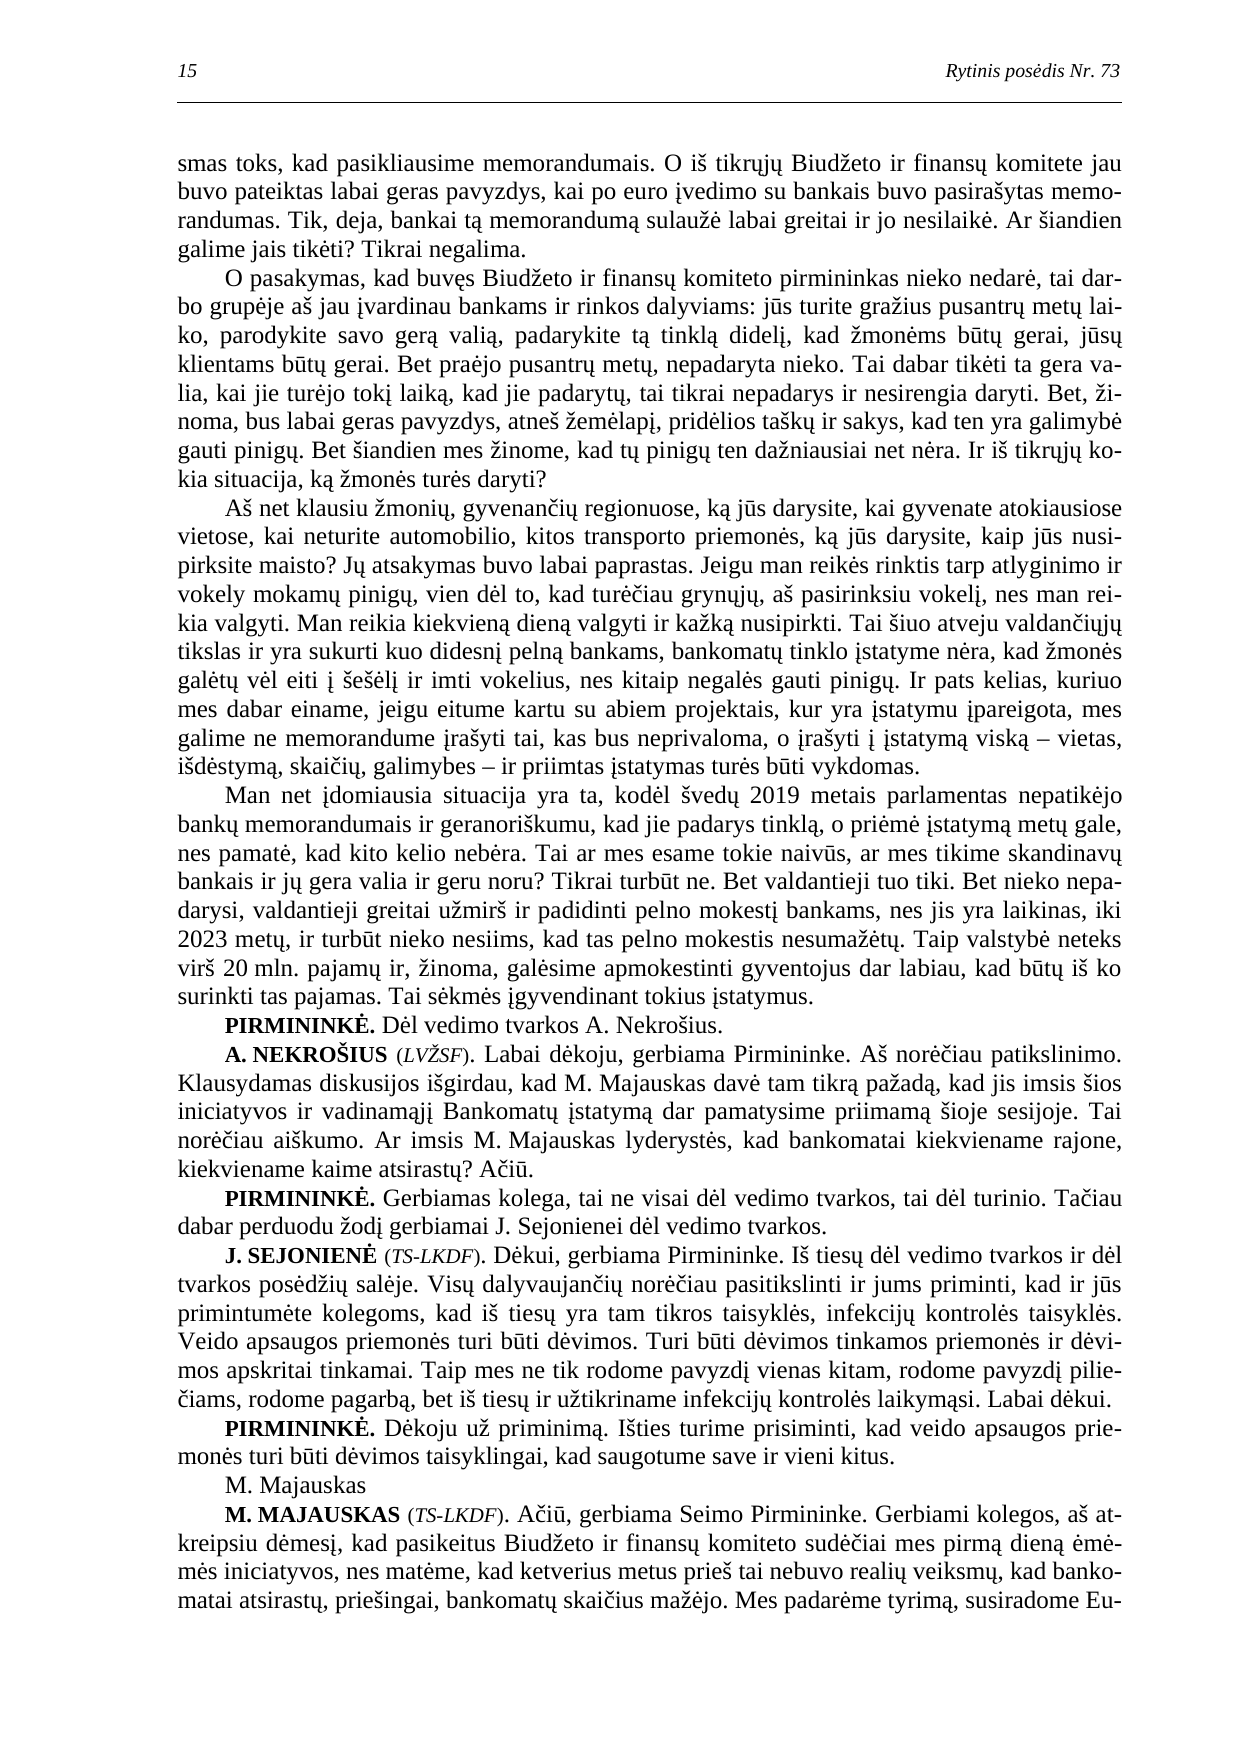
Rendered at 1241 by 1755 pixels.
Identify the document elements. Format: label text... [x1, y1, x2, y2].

text Man net įdo­miau­sia si­tu­a­ci­ja yra ta, ko­dėl šve­dų 2019 me­tais par­la­men­tas ne­pa­ti­kė­jo ban­kų me­mo­ran­du­mais ir ge­ra­no­riš­ku­mu, kad jie pa­da­rys tin­klą, o pri­ėmė įsta­ty­mą me­tų ga­le, nes pa­ma­tė, kad ki­to ke­lio ne­bė­ra. Tai ar mes esa­me to­kie nai­vūs, ar mes ti­ki­me skan­di­na­vų ban­kais ir jų ge­ra va­lia ir ge­ru no­ru? Tik­rai tur­būt ne. Bet val­dan­tie­ji tuo ti­ki. Bet nie­ko ne­pa­da­ry­si, val­dan­tie­ji grei­tai už­mirš ir pa­di­din­ti pel­no mo­kes­tį ban­kams, nes jis yra lai­ki­nas, iki 2023 me­tų, ir tur­būt nie­ko ne­si­ims, kad tas pel­no mo­kes­tis ne­su­ma­žė­tų. Taip vals­ty­bė ne­teks virš 20 mln. pa­ja­mų ir, ži­no­ma, ga­lė­si­me ap­mo­kes­tin­ti gy­ven­to­jus dar la­biau, kad bū­tų iš ko su­rink­ti tas pa­ja­mas. Tai sėk­mės įgy­ven­di­nant to­kius įsta­ty­mus. [177, 780, 1122, 1010]
text PIRMININKĖ. Dėl ve­di­mo tvar­kos A. Ne­kro­šius. [177, 1010, 1122, 1039]
text O pa­sa­ky­mas, kad bu­vęs Biu­dže­to ir fi­nan­sų ko­mi­te­to pir­mi­nin­kas nie­ko ne­da­rė, tai dar­bo gru­pė­je aš jau įvar­di­nau ban­kams ir rin­kos da­ly­viams: jūs tu­ri­te gra­žius pus­an­trų me­tų lai­ko, pa­ro­dy­ki­te sa­vo ge­rą va­lią, pa­da­ry­ki­te tą tin­klą di­de­lį, kad žmo­nėms bū­tų ge­rai, jū­sų klien­tams bū­tų ge­rai. Bet pra­ėjo pus­an­trų me­tų, ne­pa­da­ry­ta nie­ko. Tai da­bar ti­kė­ti ta ge­ra va­lia, kai jie tu­rė­jo to­kį lai­ką, kad jie pa­da­ry­tų, tai tik­rai ne­pa­da­rys ir ne­si­ren­gia da­ry­ti. Bet, ži­no­ma, bus la­bai ge­ras pa­vyz­dys, at­neš že­mė­la­pį, pri­dė­lios taš­kų ir sa­kys, kad ten yra ga­li­my­bė gau­ti pi­ni­gų. Bet šian­dien mes ži­no­me, kad tų pi­ni­gų ten daž­niau­siai net nė­ra. Ir iš tik­rų­jų ko­kia si­tu­a­ci­ja, ką žmo­nės tu­rės da­ry­ti? [177, 263, 1122, 493]
text PIRMININKĖ. Dė­ko­ju už pri­mi­ni­mą. Iš­ties tu­ri­me pri­si­min­ti, kad vei­do ap­sau­gos prie­mo­nės tu­ri bū­ti dė­vi­mos tai­syk­lin­gai, kad sau­go­tu­me sa­ve ir vie­ni ki­tus. [177, 1413, 1122, 1470]
text PIRMININKĖ. Ger­bia­mas ko­le­ga, tai ne vi­sai dėl ve­di­mo tvar­kos, tai dėl tu­ri­nio. Ta­čiau da­bar per­duo­du žo­dį ger­bia­mai J. Se­jo­nie­nei dėl ve­di­mo tvar­kos. [177, 1183, 1122, 1240]
text M. Ma­jaus­kas [177, 1470, 1122, 1499]
text A. NEKROŠIUS (LVŽSF). La­bai dė­ko­ju, ger­bia­ma Pir­mi­nin­ke. Aš no­rė­čiau pa­tiks­li­ni­mo. Klau­sy­da­mas dis­ku­si­jos iš­gir­dau, kad M. Ma­jaus­kas da­vė tam tik­rą pa­ža­dą, kad jis im­sis šios ini­cia­ty­vos ir va­di­na­mą­jį Ban­ko­ma­tų įsta­ty­mą dar pa­ma­ty­si­me pri­ima­mą šio­je se­si­jo­je. Tai no­rė­čiau aiš­ku­mo. Ar im­sis M. Ma­jaus­kas ly­de­rys­tės, kad ban­ko­ma­tai kiek­vie­na­me ra­jo­ne, kiek­vie­na­me kai­me at­si­ras­tų? Ačiū. [177, 1039, 1122, 1183]
text s­mas toks, kad pa­si­kliau­si­me me­mo­ran­du­mais. O iš tik­rų­jų Biu­dže­to ir fi­nan­sų ko­mi­te­te jau bu­vo pa­teik­tas la­bai ge­ras pa­vyz­dys, kai po eu­ro įve­di­mo su ban­kais bu­vo pa­si­ra­šy­tas me­mo­ran­du­mas. Tik, de­ja, ban­kai tą me­mo­ran­du­mą su­lau­žė la­bai grei­tai ir jo ne­si­lai­kė. Ar šian­dien ga­li­me jais ti­kė­ti? Tik­rai ne­ga­li­ma. [177, 148, 1122, 263]
text J. SEJONIENĖ (TS-LKDF). Dė­kui, ger­bia­ma Pir­mi­nin­ke. Iš tie­sų dėl ve­di­mo tvar­kos ir dėl tvar­kos po­sė­džių sa­lė­je. Vi­sų da­ly­vau­jan­čių no­rė­čiau pa­si­tiks­lin­ti ir jums pri­min­ti, kad ir jūs pri­min­tu­mė­te ko­le­goms, kad iš tie­sų yra tam tik­ros tai­syk­lės, in­fek­ci­jų kon­tro­lės tai­syk­lės. Vei­do ap­sau­gos prie­mo­nės tu­ri bū­ti dė­vi­mos. Tu­ri bū­ti dė­vi­mos tin­ka­mos prie­mo­nės ir dė­vi­mos ap­skri­tai tin­ka­mai. Taip mes ne tik ro­do­me pa­vyz­dį vie­nas ki­tam, ro­do­me pa­vyz­dį pi­lie­čiams, ro­do­me pa­gar­bą, bet iš tie­sų ir už­tik­ri­na­me in­fek­ci­jų kon­tro­lės lai­ky­mą­si. La­bai dė­kui. [177, 1240, 1122, 1413]
text M. MAJAUSKAS (TS-LKDF). Ačiū, ger­bia­ma Sei­mo Pir­mi­nin­ke. Ger­bia­mi ko­le­gos, aš at­kreip­siu dė­me­sį, kad pa­si­kei­tus Biu­dže­to ir fi­nan­sų ko­mi­te­to su­dė­čiai mes pir­mą die­ną ėmė­mės ini­cia­ty­vos, nes ma­tė­me, kad ket­ve­rius me­tus prieš tai ne­bu­vo re­a­lių veiks­mų, kad ban­ko­ma­tai at­si­ras­tų, prie­šin­gai, ban­ko­ma­tų skai­čius ma­žė­jo. Mes pa­da­rė­me ty­ri­mą, su­si­ra­do­me Eu­ [177, 1499, 1122, 1614]
text Aš net klau­siu žmo­nių, gy­ve­nan­čių re­gio­nuo­se, ką jūs da­ry­si­te, kai gy­ve­na­te ato­kiau­sio­se vie­to­se, kai ne­tu­ri­te au­to­mo­bi­lio, ki­tos trans­por­to prie­mo­nės, ką jūs da­ry­si­te, kaip jūs nu­si­pirk­si­te mais­to? Jų at­sa­ky­mas bu­vo la­bai pa­pras­tas. Jei­gu man rei­kės rink­tis tarp at­ly­gi­ni­mo ir vo­ke­ly mo­ka­mų pi­ni­gų, vien dėl to, kad tu­rė­čiau gry­nų­jų, aš pa­si­rink­siu vo­ke­lį, nes man rei­kia val­gy­ti. Man rei­kia kiek­vie­ną die­ną val­gy­ti ir kaž­ką nu­si­pirk­ti. Tai šiuo at­ve­ju val­dan­čių­jų tiks­las ir yra su­kur­ti kuo di­des­nį pel­ną ban­kams, ban­ko­ma­tų tin­klo įsta­ty­me nė­ra, kad žmo­nės ga­lė­tų vėl ei­ti į še­šė­lį ir im­ti vo­ke­lius, nes ki­taip ne­ga­lės gau­ti pi­ni­gų. Ir pats ke­lias, ku­riuo mes da­bar ei­na­me, jei­gu ei­tu­me kar­tu su abiem pro­jek­tais, kur yra įsta­ty­mu įpa­rei­go­ta, mes ga­li­me ne me­mo­ran­du­me įra­šy­ti tai, kas bus ne­pri­va­lo­ma, o įra­šy­ti į įsta­ty­mą vis­ką – vie­tas, iš­dės­ty­mą, skai­čių, ga­li­my­bes – ir pri­im­tas įsta­ty­mas tu­rės bū­ti vyk­do­mas. [177, 493, 1122, 780]
